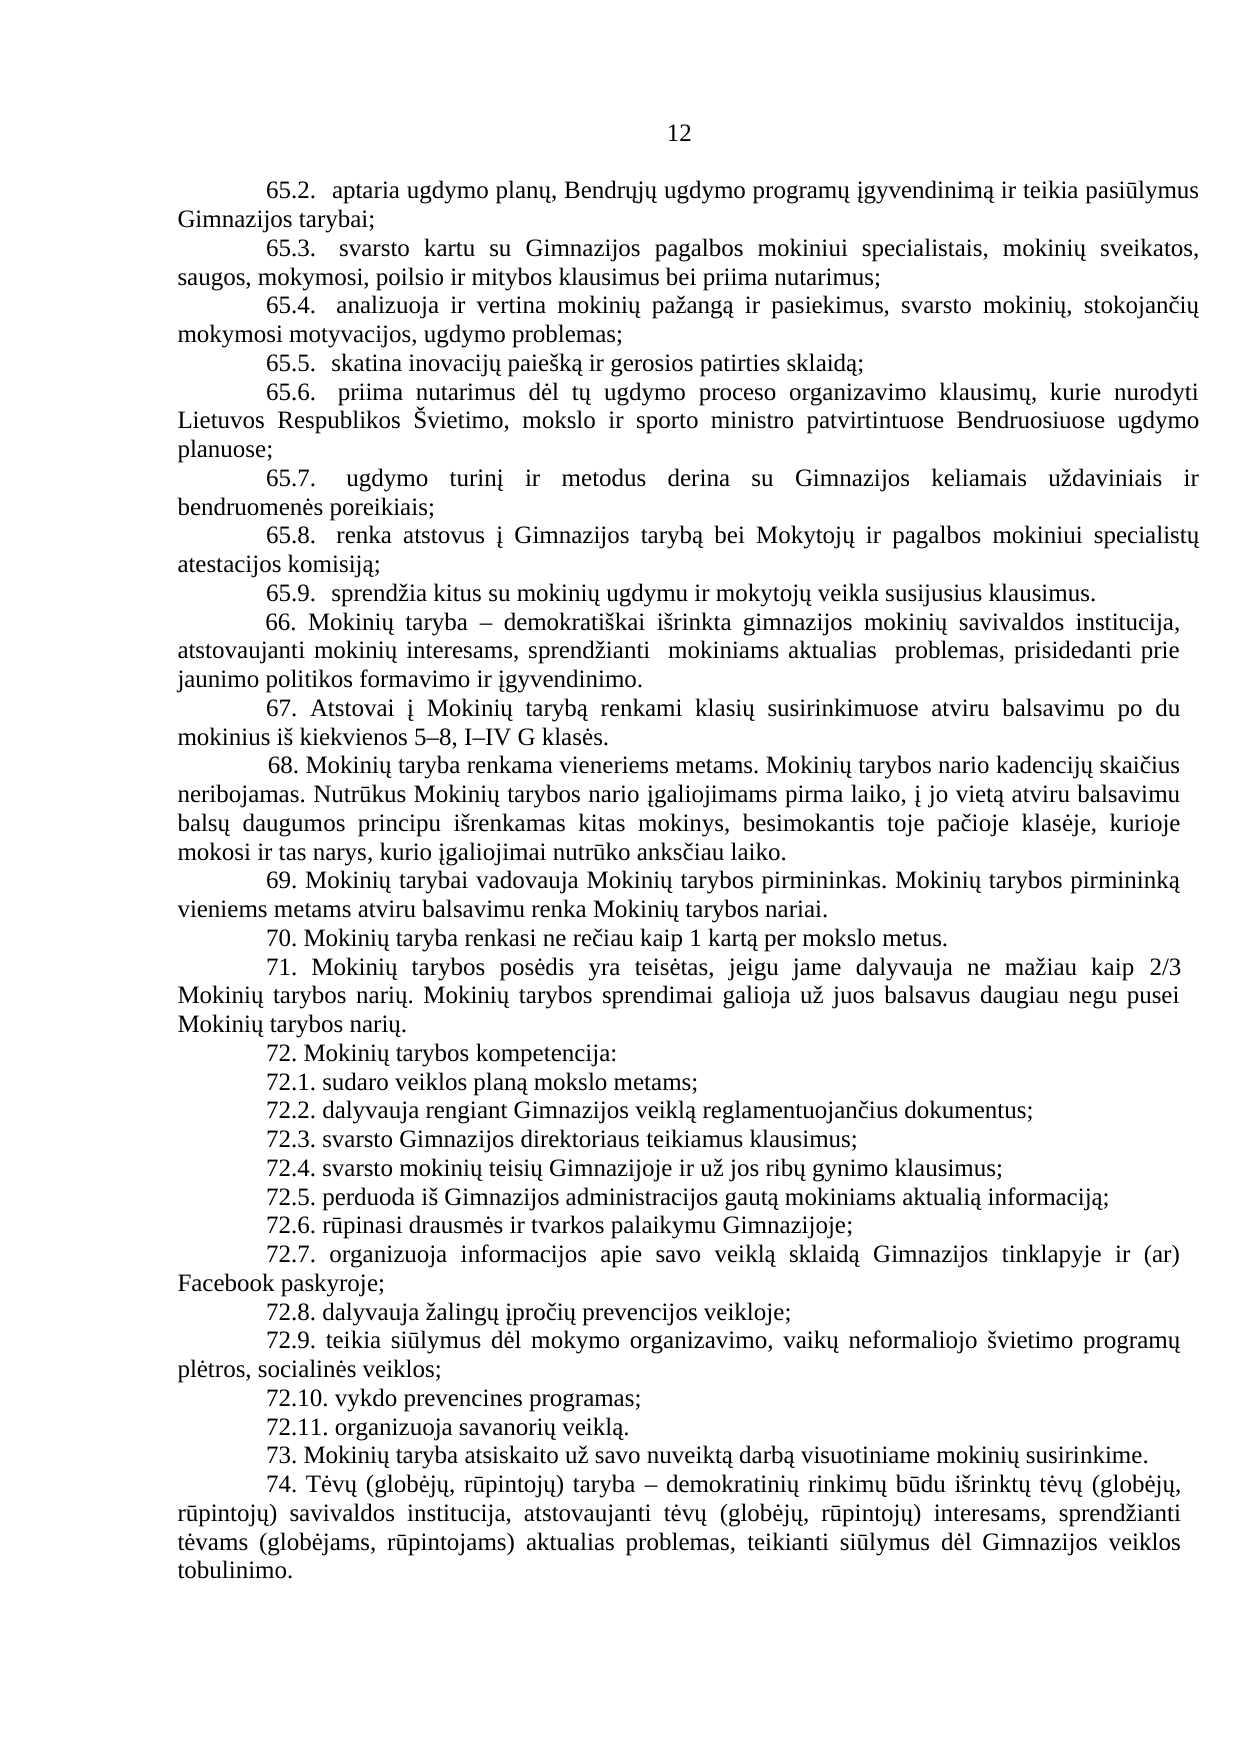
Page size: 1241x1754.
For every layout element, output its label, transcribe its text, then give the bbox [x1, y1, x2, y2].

text 65.4. analizuoja ir vertina mokinių pažangą ir pasiekimus, svarsto mokinių, stokojančių mokymosi motyvacijos, ugdymo problemas; [177, 291, 1200, 348]
text 72.11. organizuoja savanorių veiklą. [177, 1412, 1181, 1441]
text 72.4. svarsto mokinių teisių Gimnazijoje ir už jos ribų gynimo klausimus; [177, 1153, 1181, 1182]
text 65.8. renka atstovus į Gimnazijos tarybą bei Mokytojų ir pagalbos mokiniui specialistų atestacijos komisiją; [177, 521, 1200, 578]
text 70. Mokinių taryba renkasi ne rečiau kaip 1 kartą per mokslo metus. [177, 923, 1181, 952]
text 72.8. dalyvauja žalingų įpročių prevencijos veikloje; [177, 1297, 1181, 1326]
text 71. Mokinių tarybos posėdis yra teisėtas, jeigu jame dalyvauja ne mažiau kaip 2/3 Mokinių tarybos narių. Mokinių tarybos sprendimai galioja už juos balsavus daugiau negu pusei Mokinių tarybos narių. [177, 952, 1181, 1038]
text 65.3. svarsto kartu su Gimnazijos pagalbos mokiniui specialistais, mokinių sveikatos, saugos, mokymosi, poilsio ir mitybos klausimus bei priima nutarimus; [177, 233, 1200, 291]
text 72.1. sudaro veiklos planą mokslo metams; [177, 1067, 1181, 1096]
text 65.2. aptaria ugdymo planų, Bendrųjų ugdymo programų įgyvendinimą ir teikia pasiūlymus Gimnazijos tarybai; [177, 176, 1200, 233]
text 65.7. ugdymo turinį ir metodus derina su Gimnazijos keliamais uždaviniais ir bendruomenės poreikiais; [177, 463, 1200, 521]
text 72.5. perduoda iš Gimnazijos administracijos gautą mokiniams aktualią informaciją; [177, 1182, 1181, 1211]
text 65.9. sprendžia kitus su mokinių ugdymu ir mokytojų veikla susijusius klausimus. [177, 578, 1200, 607]
text 72.9. teikia siūlymus dėl mokymo organizavimo, vaikų neformaliojo švietimo programų plėtros, socialinės veiklos; [177, 1326, 1181, 1383]
text 66. Mokinių taryba – demokratiškai išrinkta gimnazijos mokinių savivaldos institucija, atstovaujanti mokinių interesams, sprendžianti mokiniams aktualias problemas, prisidedanti prie jaunimo politikos formavimo ir įgyvendinimo. [177, 607, 1181, 693]
text 72.10. vykdo prevencines programas; [177, 1383, 1181, 1412]
text 72.6. rūpinasi drausmės ir tvarkos palaikymu Gimnazijoje; [177, 1211, 1181, 1239]
text 72. Mokinių tarybos kompetencija: [177, 1038, 1181, 1067]
text 68. Mokinių taryba renkama vieneriems metams. Mokinių tarybos nario kadencijų skaičius neribojamas. Nutrūkus Mokinių tarybos nario įgaliojimams pirma laiko, į jo vietą atviru balsavimu balsų daugumos principu išrenkamas kitas mokinys, besimokantis toje pačioje klasėje, kurioje mokosi ir tas narys, kurio įgaliojimai nutrūko anksčiau laiko. [177, 751, 1181, 866]
text 67. Atstovai į Mokinių tarybą renkami klasių susirinkimuose atviru balsavimu po du mokinius iš kiekvienos 5–8, I–IV G klasės. [177, 693, 1181, 751]
text 72.2. dalyvauja rengiant Gimnazijos veiklą reglamentuojančius dokumentus; [177, 1096, 1181, 1124]
text 72.3. svarsto Gimnazijos direktoriaus teikiamus klausimus; [177, 1124, 1181, 1153]
text 65.6. priima nutarimus dėl tų ugdymo proceso organizavimo klausimų, kurie nurodyti Lietuvos Respublikos Švietimo, mokslo ir sporto ministro patvirtintuose Bendruosiuose ugdymo planuose; [177, 377, 1200, 463]
text 69. Mokinių tarybai vadovauja Mokinių tarybos pirmininkas. Mokinių tarybos pirmininką vieniems metams atviru balsavimu renka Mokinių tarybos nariai. [177, 866, 1181, 923]
text 72.7. organizuoja informacijos apie savo veiklą sklaidą Gimnazijos tinklapyje ir (ar) Facebook paskyroje; [177, 1239, 1181, 1297]
text 73. Mokinių taryba atsiskaito už savo nuveiktą darbą visuotiniame mokinių susirinkime. [177, 1441, 1181, 1469]
text 65.5. skatina inovacijų paiešką ir gerosios patirties sklaidą; [177, 348, 1200, 377]
text 74. Tėvų (globėjų, rūpintojų) taryba – demokratinių rinkimų būdu išrinktų tėvų (globėjų, rūpintojų) savivaldos institucija, atstovaujanti tėvų (globėjų, rūpintojų) interesams, sprendžianti tėvams (globėjams, rūpintojams) aktualias problemas, teikianti siūlymus dėl Gimnazijos veiklos tobulinimo. [177, 1469, 1181, 1584]
